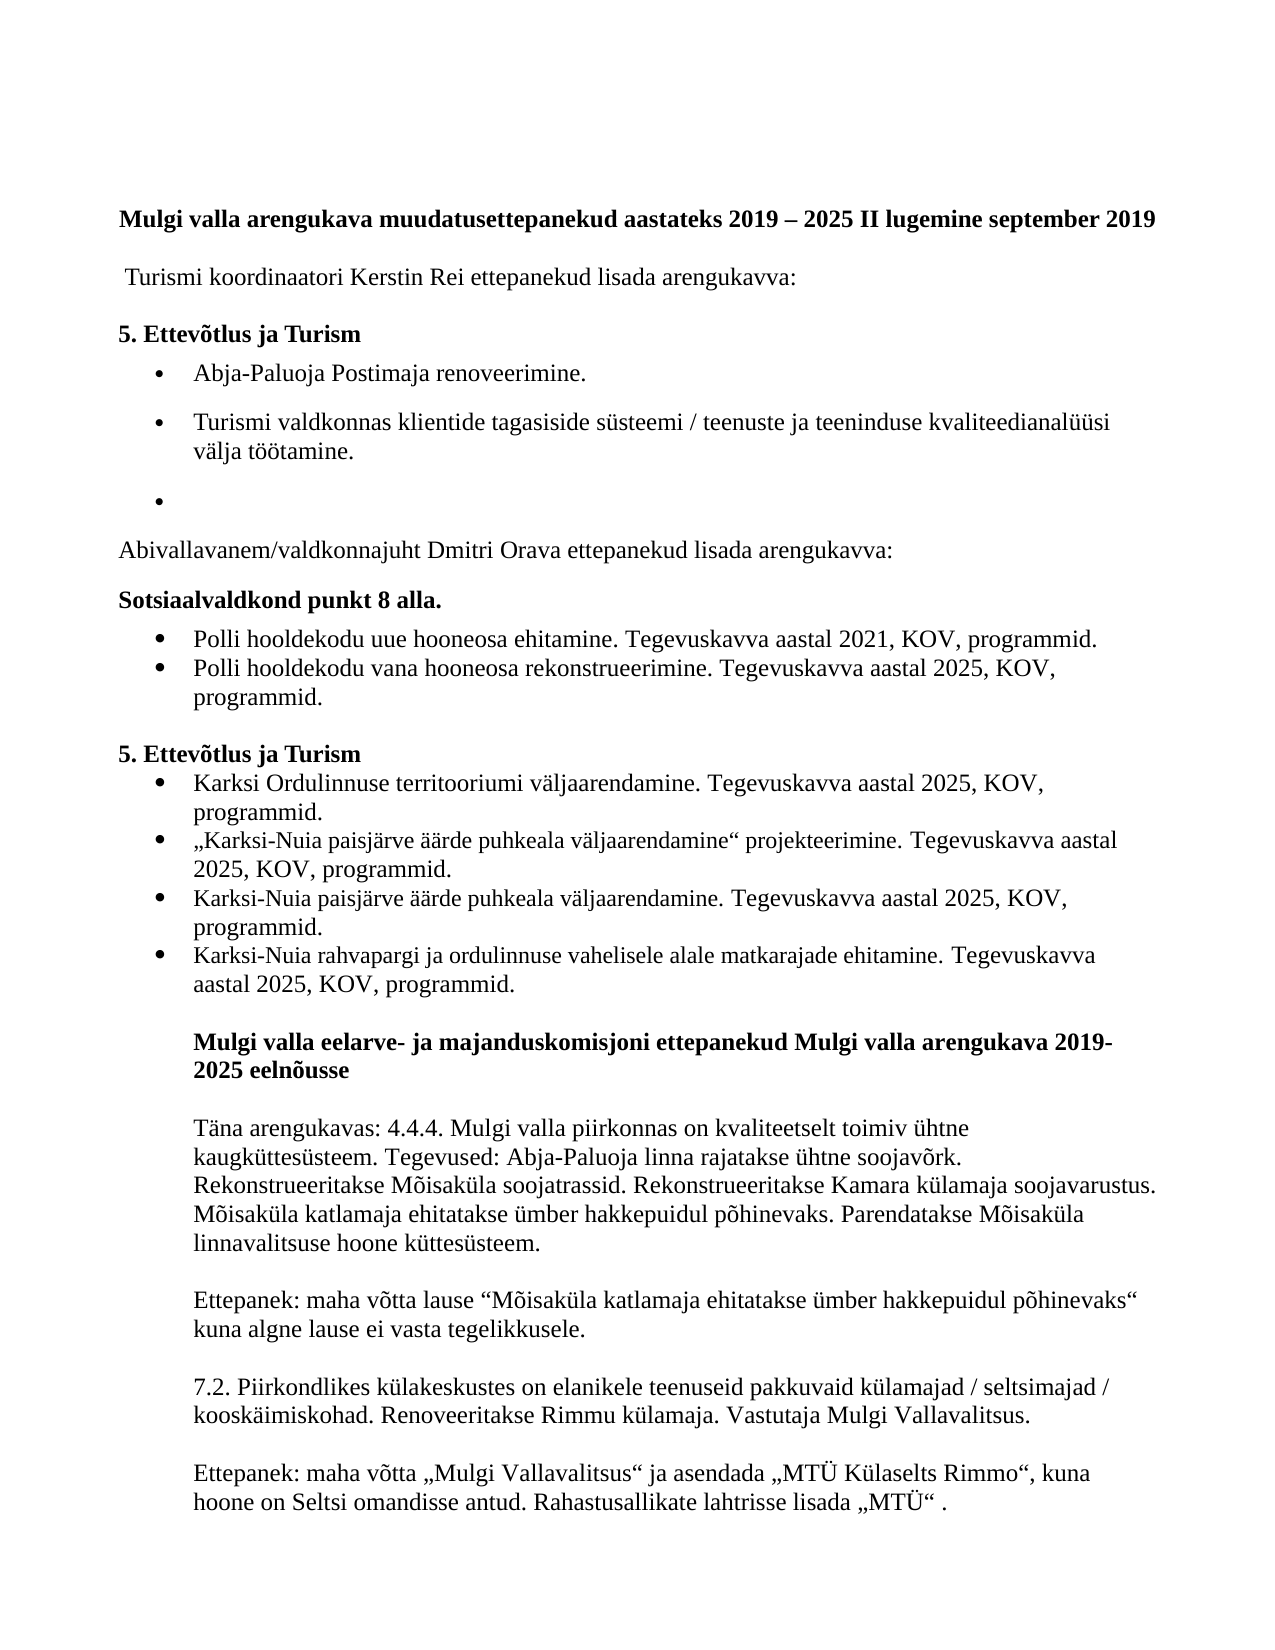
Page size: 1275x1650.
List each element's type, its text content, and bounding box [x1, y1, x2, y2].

list Karksi-Nuia paisjärve äärde puhkeala väljaarendamine. Tegevuskavva aastal 2025, KOV, programmid. [156, 883, 1157, 940]
list Turismi valdkonnas klientide tagasiside süsteemi / teenuste ja teeninduse kvaliteedianalüüsi välja töötamine. [156, 407, 1157, 465]
list Polli hooldekodu uue hooneosa ehitamine. Tegevuskavva aastal 2021, KOV, programmid. [156, 624, 1157, 653]
text Ettepanek: maha võtta lause “Mõisaküla katlamaja ehitatakse ümber hakkepuidul põhinevaks“ kuna algne lause ei vasta tegelikkusele. [193, 1285, 1157, 1343]
list Abja-Paluoja Postimaja renoveerimine. [156, 358, 1157, 387]
list Polli hooldekodu vana hooneosa rekonstrueerimine. Tegevuskavva aastal 2025, KOV, programmid. [156, 653, 1157, 710]
text 5. Ettevõtlus ja Turism [118, 319, 1157, 347]
text 5. Ettevõtlus ja Turism [118, 739, 1157, 768]
text Ettepanek: maha võtta „Mulgi Vallavalitsus“ ja asendada „MTÜ Külaselts Rimmo“, kuna hoone on Seltsi omandisse antud. Rahastusallikate lahtrisse lisada „MTÜ“ . [193, 1458, 1157, 1515]
text Abivallavanem/valdkonnajuht Dmitri Orava ettepanekud lisada arengukavva: [118, 535, 1157, 564]
text Turismi koordinaatori Kerstin Rei ettepanekud lisada arengukavva: [118, 262, 1157, 291]
text Sotsiaalvaldkond punkt 8 alla. [118, 585, 1157, 614]
text 7.2. Piirkondlikes külakeskustes on elanikele teenuseid pakkuvaid külamajad / seltsimajad / kooskäimiskohad. Renoveeritakse Rimmu külamaja. Vastutaja Mulgi Vallavalitsus. [193, 1372, 1157, 1429]
text Täna arengukavas: 4.4.4. Mulgi valla piirkonnas on kvaliteetselt toimiv ühtne kaugküttesüsteem. Tegevused: Abja-Paluoja linna rajatakse ühtne soojavõrk. Rekonstrueeritakse Mõisaküla soojatrassid. Rekonstrueeritakse Kamara külamaja soojavarustus. Mõisaküla katlamaja ehitatakse ümber hakkepuidul põhinevaks. Parendatakse Mõisaküla linnavalitsuse hoone küttesüsteem. [193, 1113, 1157, 1257]
text Mulgi valla arengukava muudatusettepanekud aastateks 2019 – 2025 II lugemine september 2019 [118, 204, 1157, 233]
list Karksi Ordulinnuse territooriumi väljaarendamine. Tegevuskavva aastal 2025, KOV, programmid. [156, 768, 1157, 825]
text Mulgi valla eelarve- ja majanduskomisjoni ettepanekud Mulgi valla arengukava 2019-2025 eelnõusse [193, 1027, 1157, 1084]
list Karksi-Nuia rahvapargi ja ordulinnuse vahelisele alale matkarajade ehitamine. Tegevuskavva aastal 2025, KOV, programmid. [156, 940, 1157, 998]
list „Karksi-Nuia paisjärve äärde puhkeala väljaarendamine“ projekteerimine. Tegevuskavva aastal 2025, KOV, programmid. [156, 825, 1157, 883]
